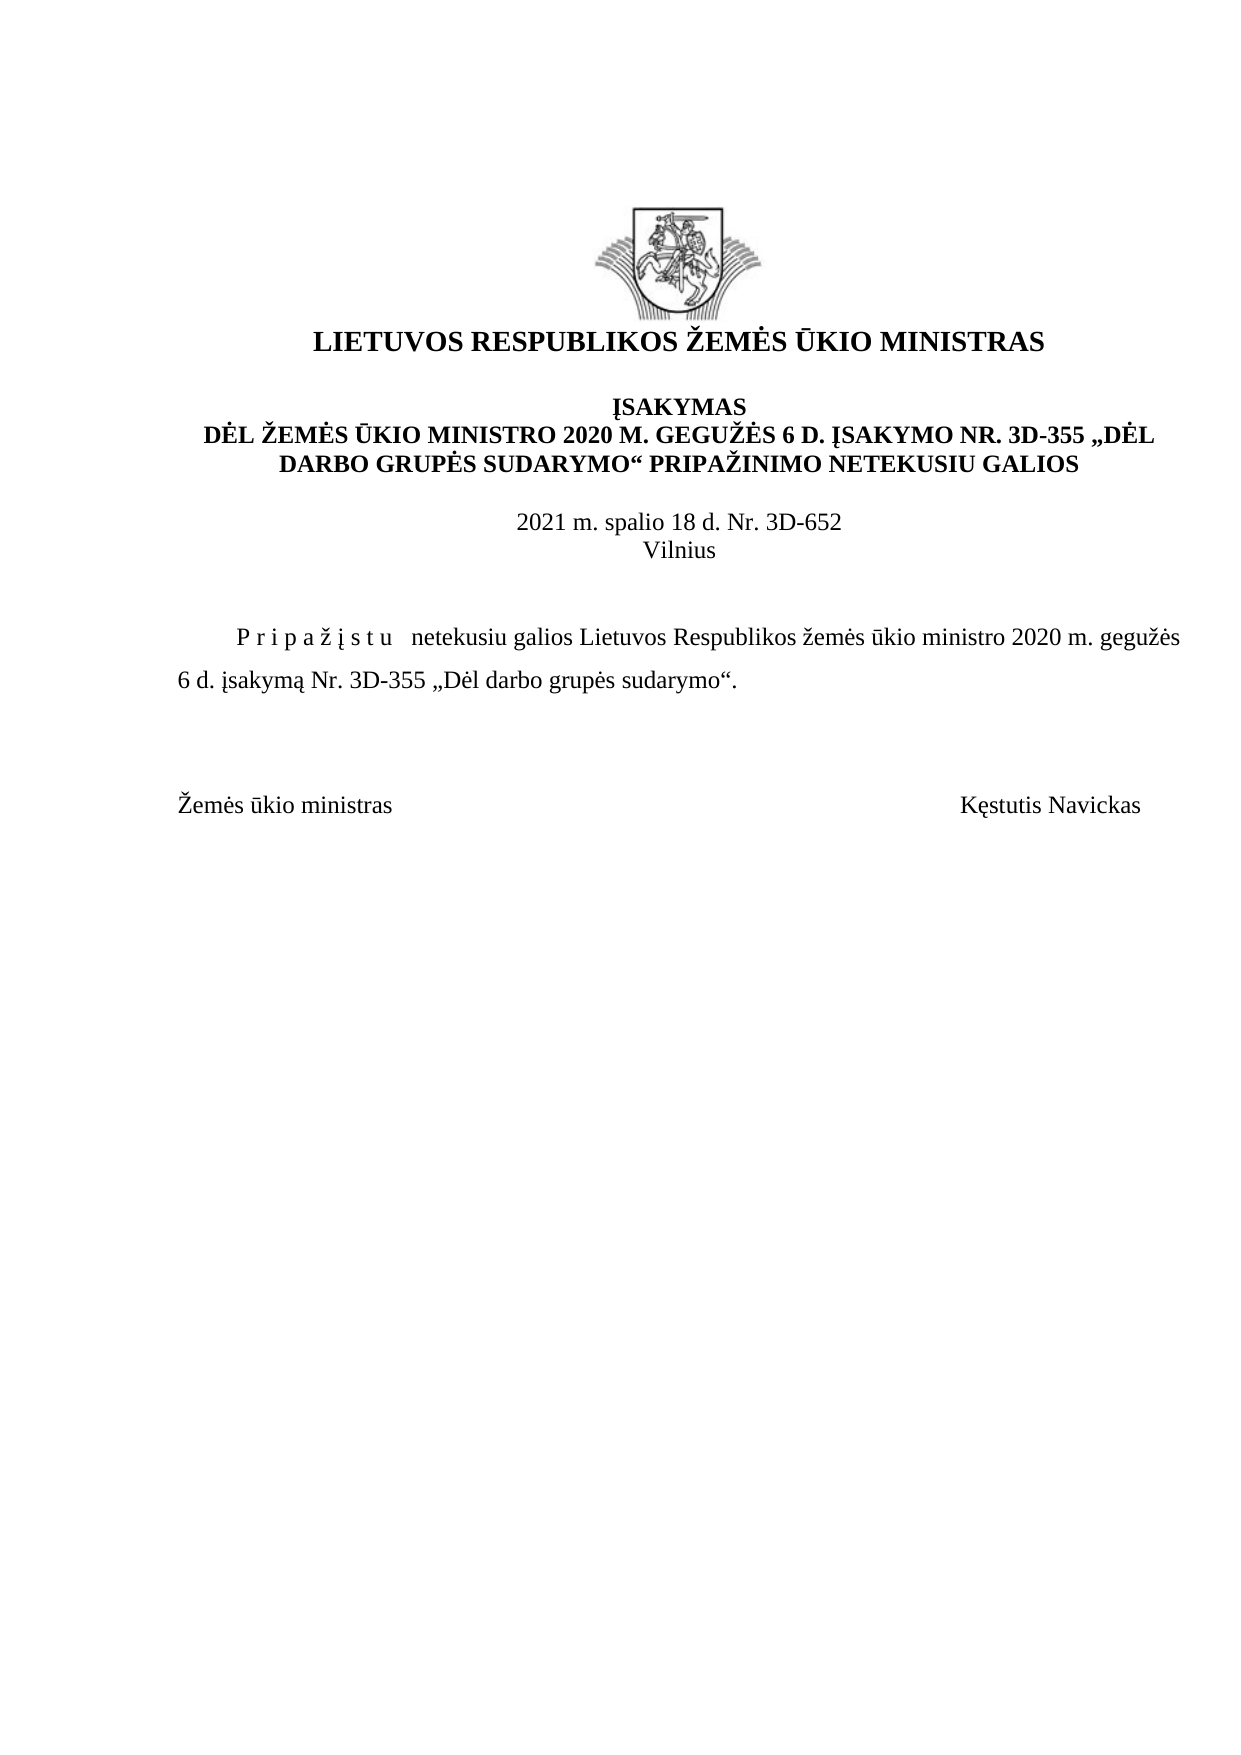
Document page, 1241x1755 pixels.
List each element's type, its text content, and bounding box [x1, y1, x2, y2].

text ĮSAKYMAS [177, 392, 1181, 420]
text 2021 m. spalio 18 d. Nr. 3D-652 [177, 507, 1181, 535]
text Pripažįstu netekusiu galios Lietuvos Respublikos žemės ūkio ministro 2020 m. gegužės 6 d. įsakymą Nr. 3D-355 „Dėl darbo grupės sudarymo“. [177, 622, 1181, 693]
text DĖL ŽEMĖS ŪKIO MINISTRO 2020 m. GEGUŽĖS 6 d. ĮSAKYMO NR. 3D-355 „Dėl DARBO GRUPĖS SUDARYMO“ PRIPAŽINIMO NETEKUSIU GALIOS [177, 420, 1181, 478]
text Vilnius [177, 535, 1181, 564]
text LIETUVOS RESPUBLIKOS ŽEMĖS ŪKIO MINISTRAS [177, 324, 1181, 358]
text Žemės ūkio ministras Kęstutis Navickas [177, 791, 1181, 819]
